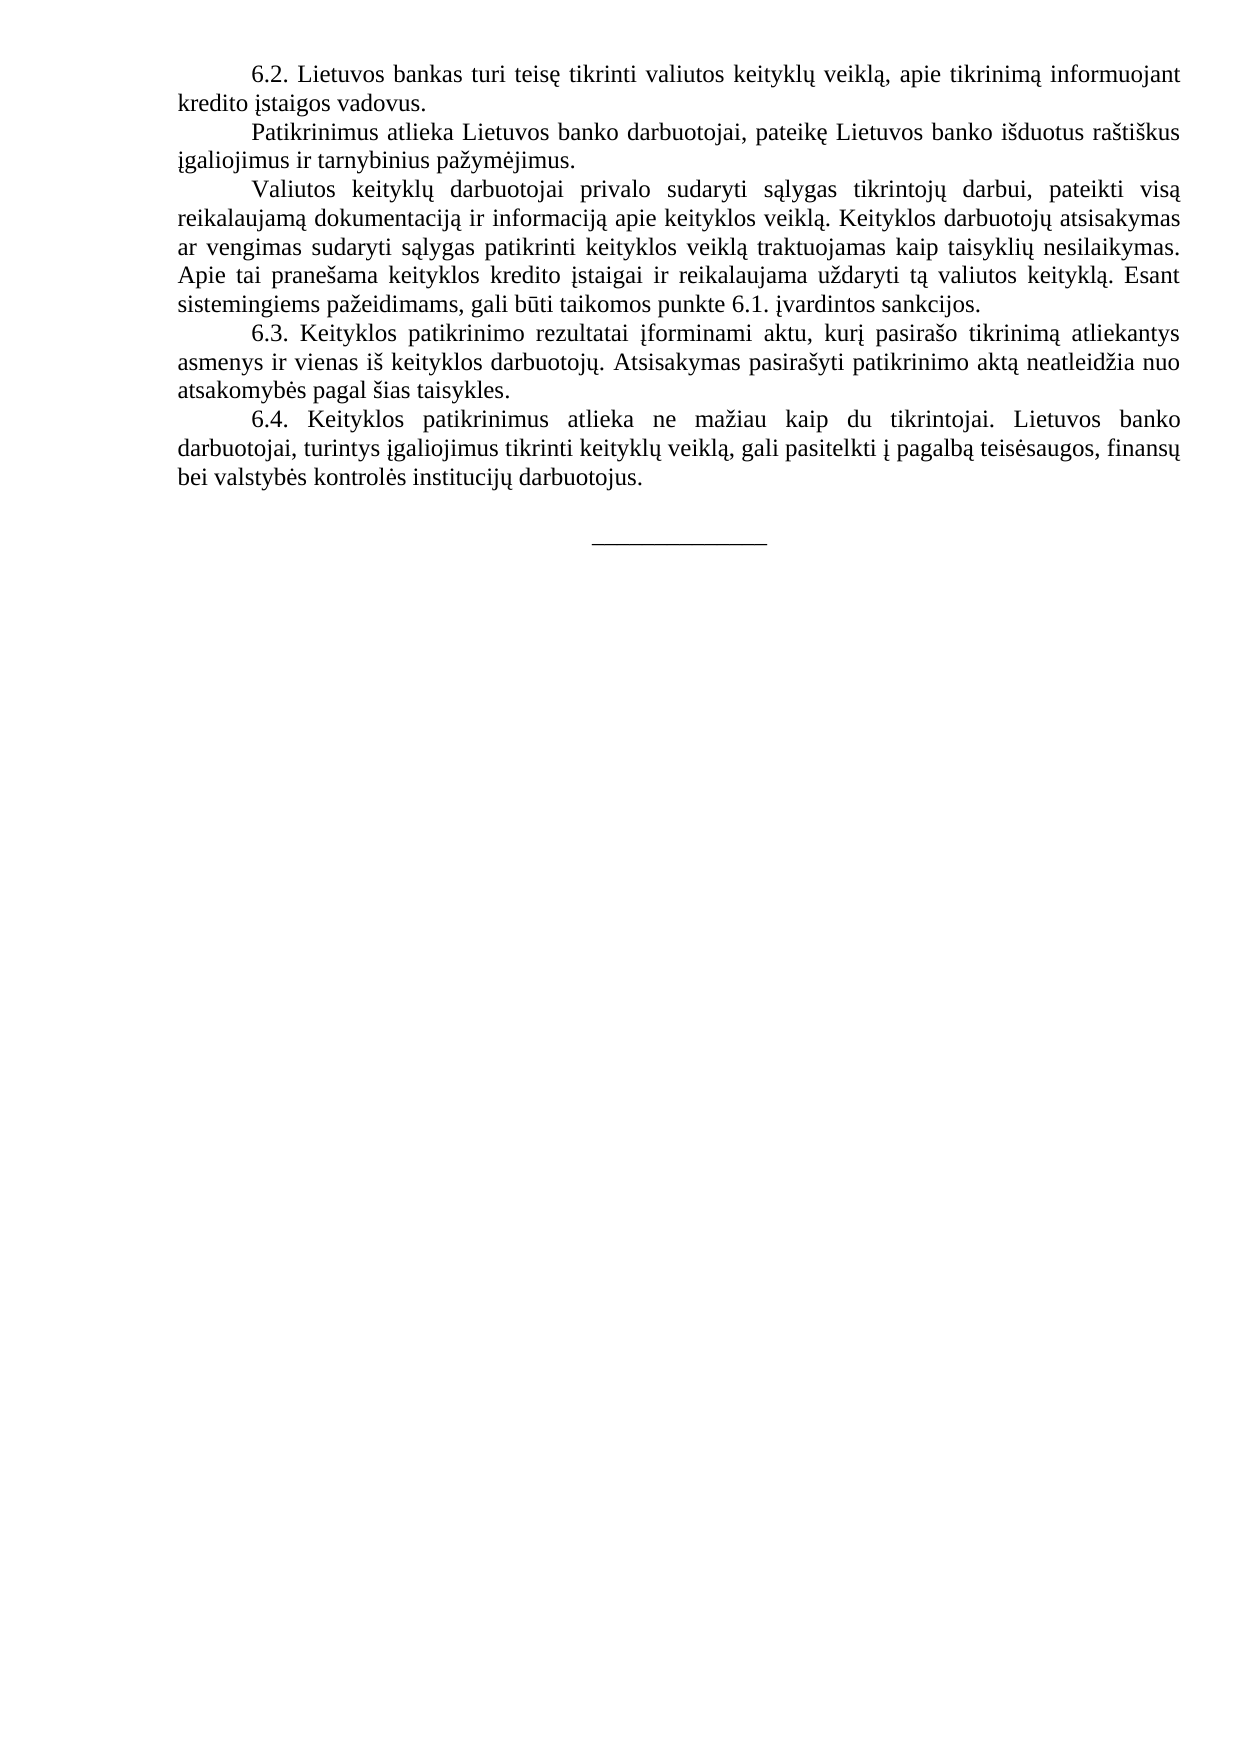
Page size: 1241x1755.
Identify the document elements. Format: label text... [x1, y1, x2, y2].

text Valiutos keityklų darbuotojai privalo sudaryti sąlygas tikrintojų darbui, pateikti visą reikalaujamą dokumentaciją ir informaciją apie keityklos veiklą. Keityklos darbuotojų atsisakymas ar vengimas sudaryti sąlygas patikrinti keityklos veiklą traktuojamas kaip taisyklių nesilaikymas. Apie tai pranešama keityklos kredito įstaigai ir reikalaujama uždaryti tą valiutos keityklą. Esant sistemingiems pažeidimams, gali būti taikomos punkte 6.1. įvardintos sankcijos. [177, 174, 1181, 318]
text ______________ [177, 519, 1181, 548]
text Patikrinimus atlieka Lietuvos banko darbuotojai, pateikę Lietuvos banko išduotus raštiškus įgaliojimus ir tarnybinius pažymėjimus. [177, 117, 1181, 174]
text 6.2. Lietuvos bankas turi teisę tikrinti valiutos keityklų veiklą, apie tikrinimą informuojant kredito įstaigos vadovus. [177, 59, 1181, 117]
text 6.3. Keityklos patikrinimo rezultatai įforminami aktu, kurį pasirašo tikrinimą atliekantys asmenys ir vienas iš keityklos darbuotojų. Atsisakymas pasirašyti patikrinimo aktą neatleidžia nuo atsakomybės pagal šias taisykles. [177, 318, 1181, 404]
text 6.4. Keityklos patikrinimus atlieka ne mažiau kaip du tikrintojai. Lietuvos banko darbuotojai, turintys įgaliojimus tikrinti keityklų veiklą, gali pasitelkti į pagalbą teisėsaugos, finansų bei valstybės kontrolės institucijų darbuotojus. [177, 404, 1181, 490]
